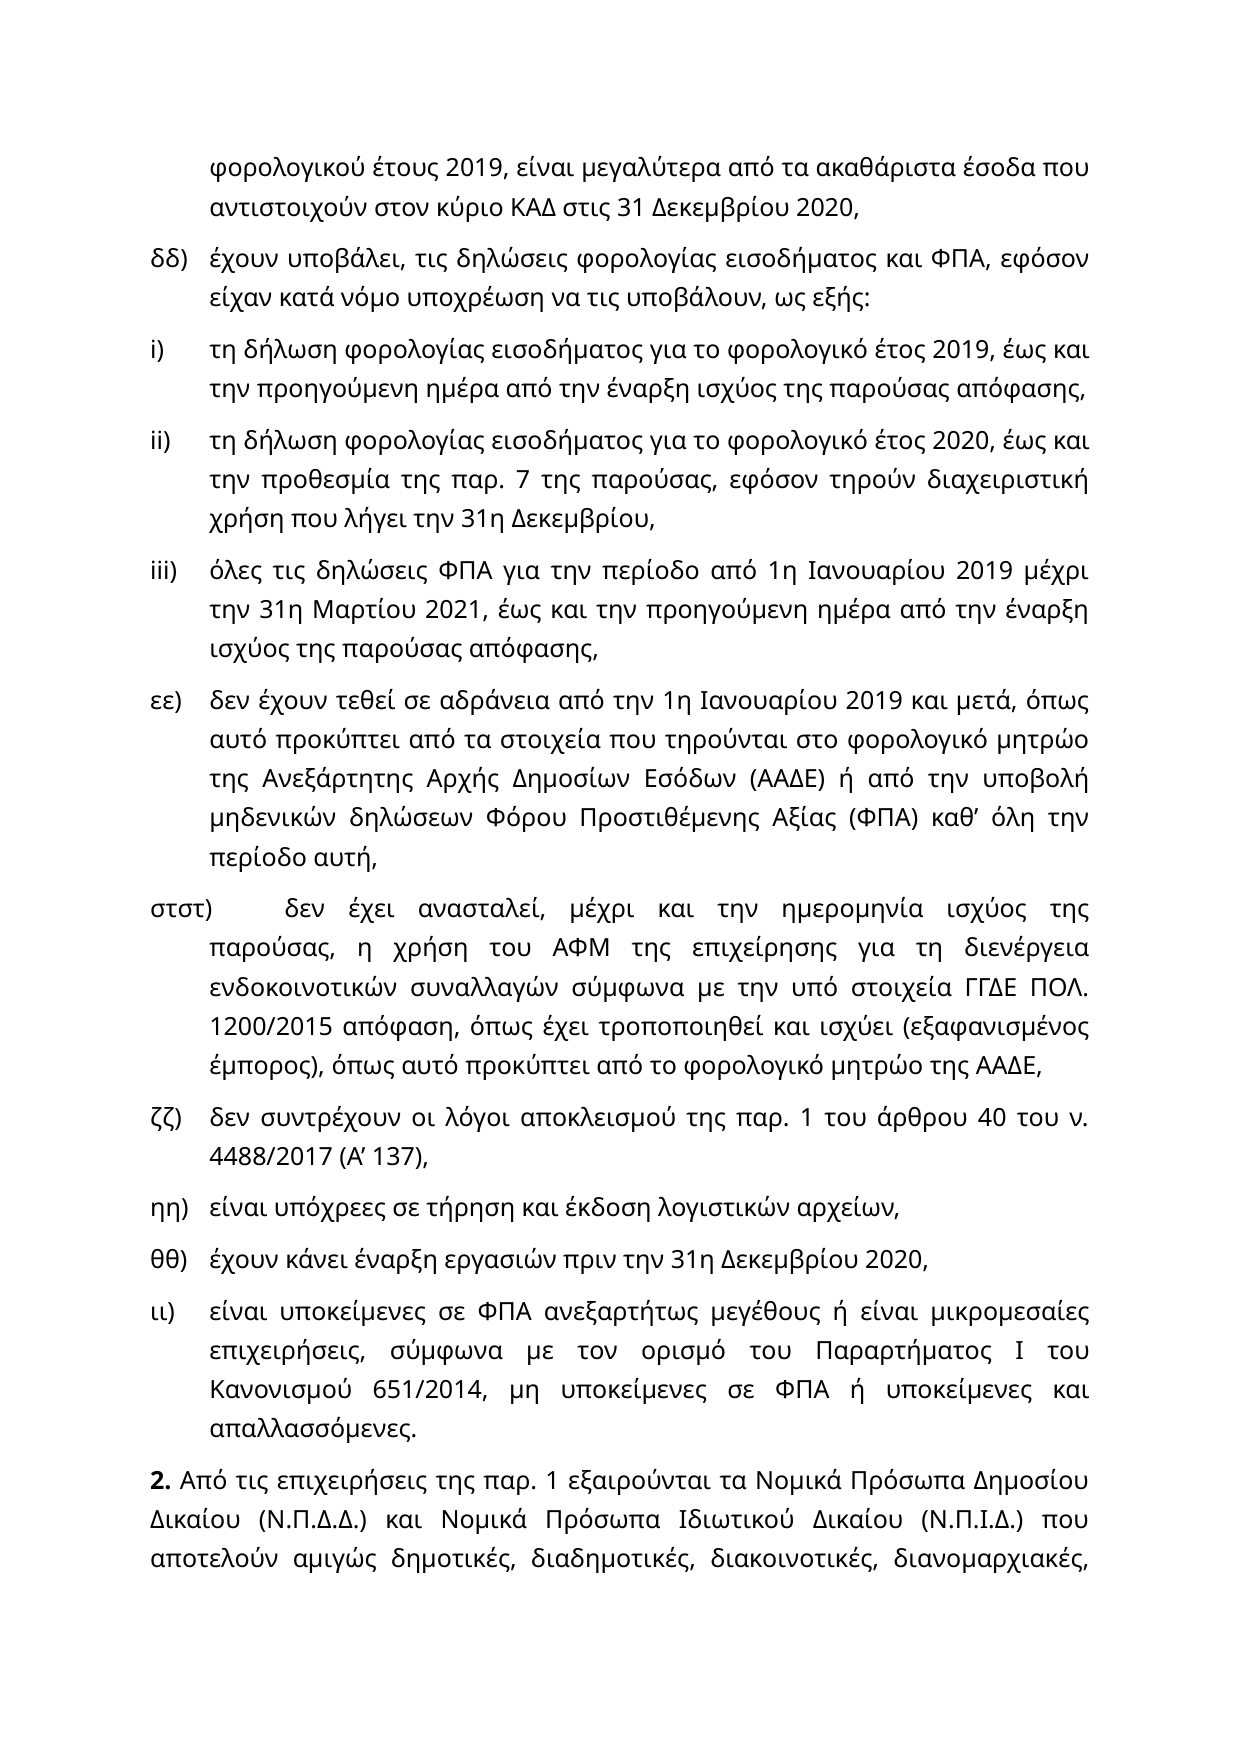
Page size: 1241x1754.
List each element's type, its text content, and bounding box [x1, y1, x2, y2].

list εε) δεν έχουν τεθεί σε αδράνεια από την 1η Ιανουαρίου 2019 και μετά, όπως αυτό προκύπτει από τα στοιχεία που τηρούνται στο φορολογικό μητρώο της Ανεξάρτητης Αρχής Δημοσίων Εσόδων (ΑΑΔΕ) ή από την υποβολή μηδενικών δηλώσεων Φόρου Προστιθέμενης Αξίας (ΦΠΑ) καθ’ όλη την περίοδο αυτή, [150, 682, 1090, 873]
list ηη) είναι υπόχρεες σε τήρηση και έκδοση λογιστικών αρχείων, [150, 1190, 1090, 1224]
list ii) τη δήλωση φορολογίας εισοδήματος για το φορολογικό έτος 2020, έως και την προθεσμία της παρ. 7 της παρούσας, εφόσον τηρούν διαχειριστική χρήση που λήγει την 31η Δεκεμβρίου, [150, 422, 1090, 535]
list i) τη δήλωση φορολογίας εισοδήματος για το φορολογικό έτος 2019, έως και την προηγούμενη ημέρα από την έναρξη ισχύος της παρούσας απόφασης, [150, 332, 1090, 405]
list στστ) δεν έχει ανασταλεί, μέχρι και την ημερομηνία ισχύος της παρούσας, η χρήση του ΑΦΜ της επιχείρησης για τη διενέργεια ενδοκοινοτικών συναλλαγών σύμφωνα με την υπό στοιχεία ΓΓΔΕ ΠΟΛ. 1200/2015 απόφαση, όπως έχει τροποποιηθεί και ισχύει (εξαφανισμένος έμπορος), όπως αυτό προκύπτει από το φορολογικό μητρώο της ΑΑΔΕ, [150, 891, 1090, 1082]
list θθ) έχουν κάνει έναρξη εργασιών πριν την 31η Δεκεμβρίου 2020, [150, 1242, 1090, 1276]
list δδ) έχουν υποβάλει, τις δηλώσεις φορολογίας εισοδήματος και ΦΠΑ, εφόσον είχαν κατά νόμο υποχρέωση να τις υποβάλουν, ως εξής: [150, 241, 1090, 314]
list iii) όλες τις δηλώσεις ΦΠΑ για την περίοδο από 1η Ιανουαρίου 2019 μέχρι την 31η Μαρτίου 2021, έως και την προηγούμενη ημέρα από την έναρξη ισχύος της παρούσας απόφασης, [150, 552, 1090, 665]
list φορολογικού έτους 2019, είναι μεγαλύτερα από τα ακαθάριστα έσοδα που αντιστοιχούν στον κύριο ΚΑΔ στις 31 Δεκεμβρίου 2020, [150, 150, 1090, 223]
list ζζ) δεν συντρέχουν οι λόγοι αποκλεισμού της παρ. 1 του άρθρου 40 του ν. 4488/2017 (Α’ 137), [150, 1099, 1090, 1172]
list ιι) είναι υποκείμενες σε ΦΠΑ ανεξαρτήτως μεγέθους ή είναι μικρομεσαίες επιχειρήσεις, σύμφωνα με τον ορισμό του Παραρτήματος Ι του Κανονισμού 651/2014, μη υποκείμενες σε ΦΠΑ ή υποκείμενες και απαλλασσόμενες. [150, 1293, 1090, 1445]
text 2. Από τις επιχειρήσεις της παρ. 1 εξαιρούνται τα Νομικά Πρόσωπα Δημοσίου Δικαίου (Ν.Π.Δ.Δ.) και Νομικά Πρόσωπα Ιδιωτικού Δικαίου (Ν.Π.Ι.Δ.) που αποτελούν αμιγώς δημοτικές, διαδημοτικές, διακοινοτικές, διανομαρχιακές, [150, 1462, 1090, 1575]
